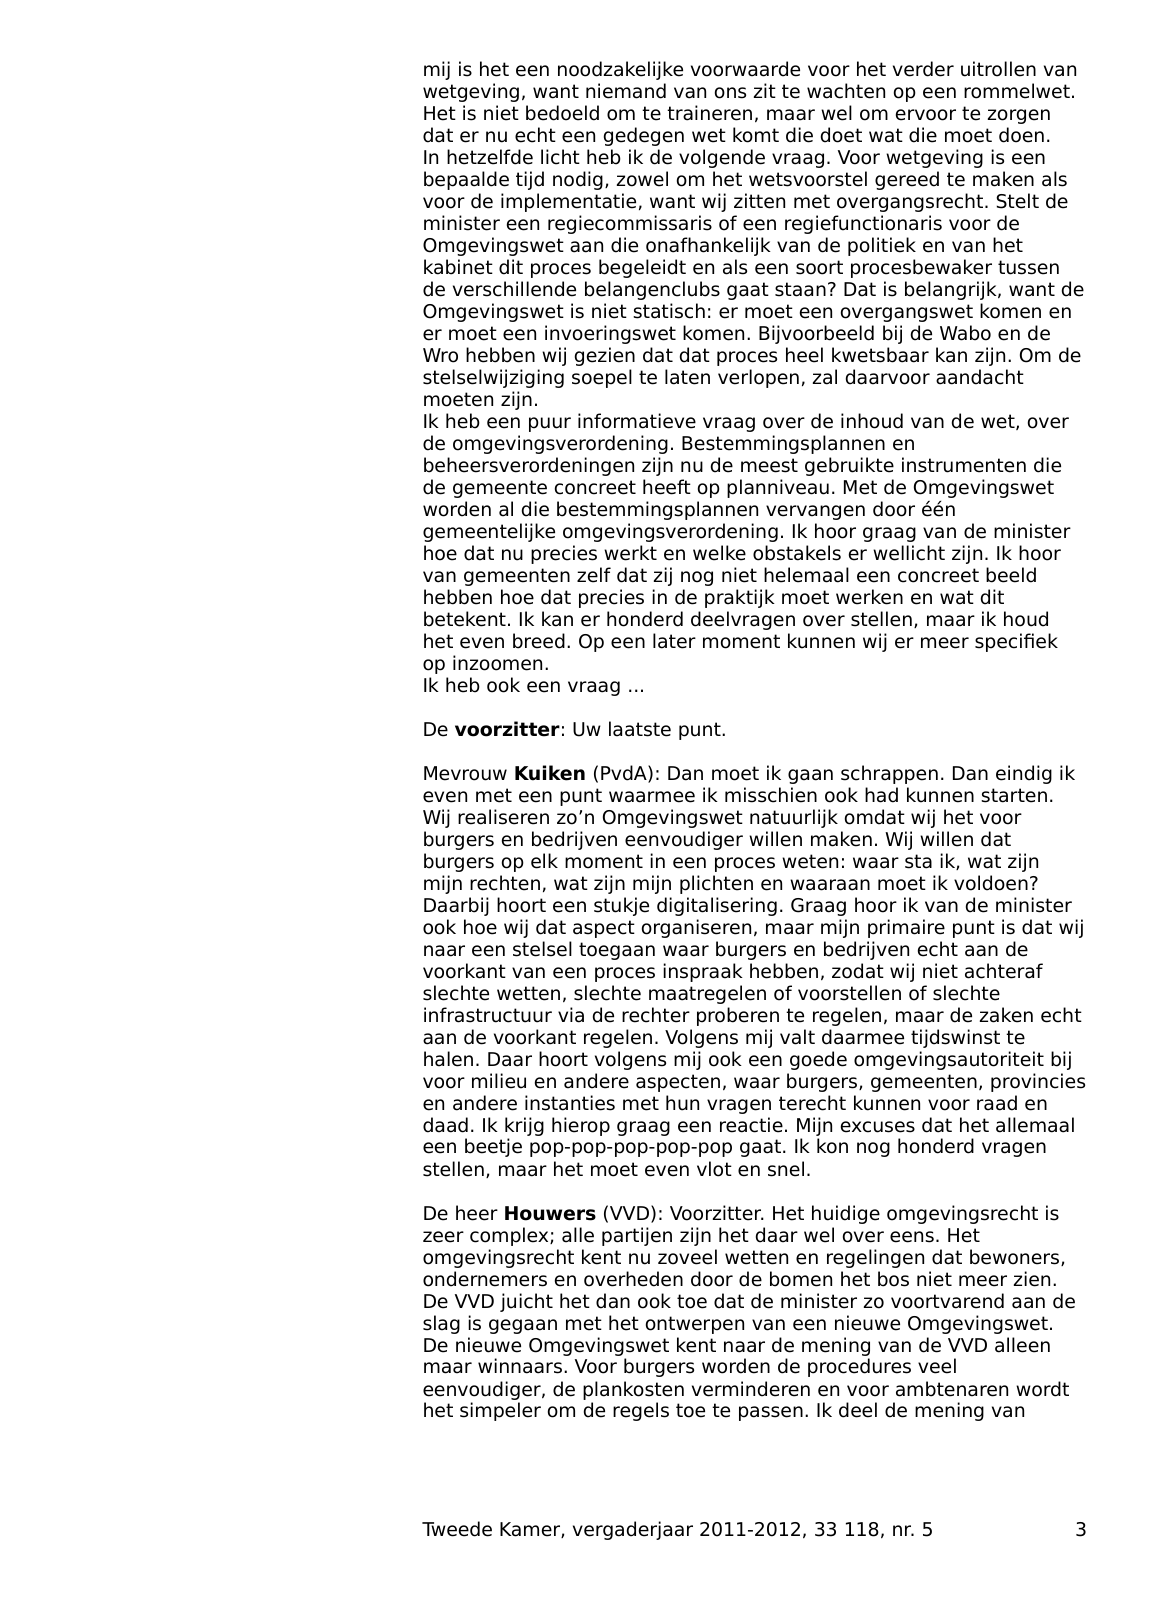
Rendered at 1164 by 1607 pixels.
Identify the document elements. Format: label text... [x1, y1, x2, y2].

text Ik heb een puur informatieve vraag over de inhoud van de wet, over de omgevingsverordening. Bestemmingsplannen en beheersverordeningen zijn nu de meest gebruikte instrumenten die de gemeente concreet heeft op planniveau. Met de Omgevingswet worden al die bestemmingsplannen vervangen door één gemeentelijke omgevingsverordening. Ik hoor graag van de minister hoe dat nu precies werkt en welke obstakels er wellicht zijn. Ik hoor van gemeenten zelf dat zij nog niet helemaal een concreet beeld hebben hoe dat precies in de praktijk moet werken en wat dit betekent. Ik kan er honderd deelvragen over stellen, maar ik houd het even breed. Op een later moment kunnen wij er meer specifiek op inzoomen. [422, 411, 1087, 674]
text De nieuwe Omgevingswet kent naar de mening van de VVD alleen maar winnaars. Voor burgers worden de procedures veel eenvoudiger, de plankosten verminderen en voor ambtenaren wordt het simpeler om de regels toe te passen. Ik deel de mening van [422, 1334, 1087, 1422]
text De voorzitter: Uw laatste punt. [422, 719, 1087, 741]
text mij is het een noodzakelijke voorwaarde voor het verder uitrollen van wetgeving, want niemand van ons zit te wachten op een rommelwet. Het is niet bedoeld om te traineren, maar wel om ervoor te zorgen dat er nu echt een gedegen wet komt die doet wat die moet doen. [422, 59, 1087, 147]
text In hetzelfde licht heb ik de volgende vraag. Voor wetgeving is een bepaalde tijd nodig, zowel om het wetsvoorstel gereed te maken als voor de implementatie, want wij zitten met overgangsrecht. Stelt de minister een regiecommissaris of een regiefunctionaris voor de Omgevingswet aan die onafhankelijk van de politiek en van het kabinet dit proces begeleidt en als een soort procesbewaker tussen de verschillende belangenclubs gaat staan? Dat is belangrijk, want de Omgevingswet is niet statisch: er moet een overgangswet komen en er moet een invoeringswet komen. Bijvoorbeeld bij de Wabo en de Wro hebben wij gezien dat dat proces heel kwetsbaar kan zijn. Om de stelselwijziging soepel te laten verlopen, zal daarvoor aandacht moeten zijn. [422, 147, 1087, 411]
text Ik heb ook een vraag ... [422, 674, 1087, 696]
text De heer Houwers (VVD): Voorzitter. Het huidige omgevingsrecht is zeer complex; alle partijen zijn het daar wel over eens. Het omgevingsrecht kent nu zoveel wetten en regelingen dat bewoners, ondernemers en overheden door de bomen het bos niet meer zien. De VVD juicht het dan ook toe dat de minister zo voortvarend aan de slag is gegaan met het ontwerpen van een nieuwe Omgevingswet. [422, 1203, 1087, 1334]
text Mevrouw Kuiken (PvdA): Dan moet ik gaan schrappen. Dan eindig ik even met een punt waarmee ik misschien ook had kunnen starten. Wij realiseren zo’n Omgevingswet natuurlijk omdat wij het voor burgers en bedrijven eenvoudiger willen maken. Wij willen dat burgers op elk moment in een proces weten: waar sta ik, wat zijn mijn rechten, wat zijn mijn plichten en waaraan moet ik voldoen? Daarbij hoort een stukje digitalisering. Graag hoor ik van de minister ook hoe wij dat aspect organiseren, maar mijn primaire punt is dat wij naar een stelsel toegaan waar burgers en bedrijven echt aan de voorkant van een proces inspraak hebben, zodat wij niet achteraf slechte wetten, slechte maatregelen of voorstellen of slechte infrastructuur via de rechter proberen te regelen, maar de zaken echt aan de voorkant regelen. Volgens mij valt daarmee tijdswinst te halen. Daar hoort volgens mij ook een goede omgevingsautoriteit bij voor milieu en andere aspecten, waar burgers, gemeenten, provincies en andere instanties met hun vragen terecht kunnen voor raad en daad. Ik krijg hierop graag een reactie. Mijn excuses dat het allemaal een beetje pop-pop-pop-pop-pop gaat. Ik kon nog honderd vragen stellen, maar het moet even vlot en snel. [422, 763, 1087, 1180]
